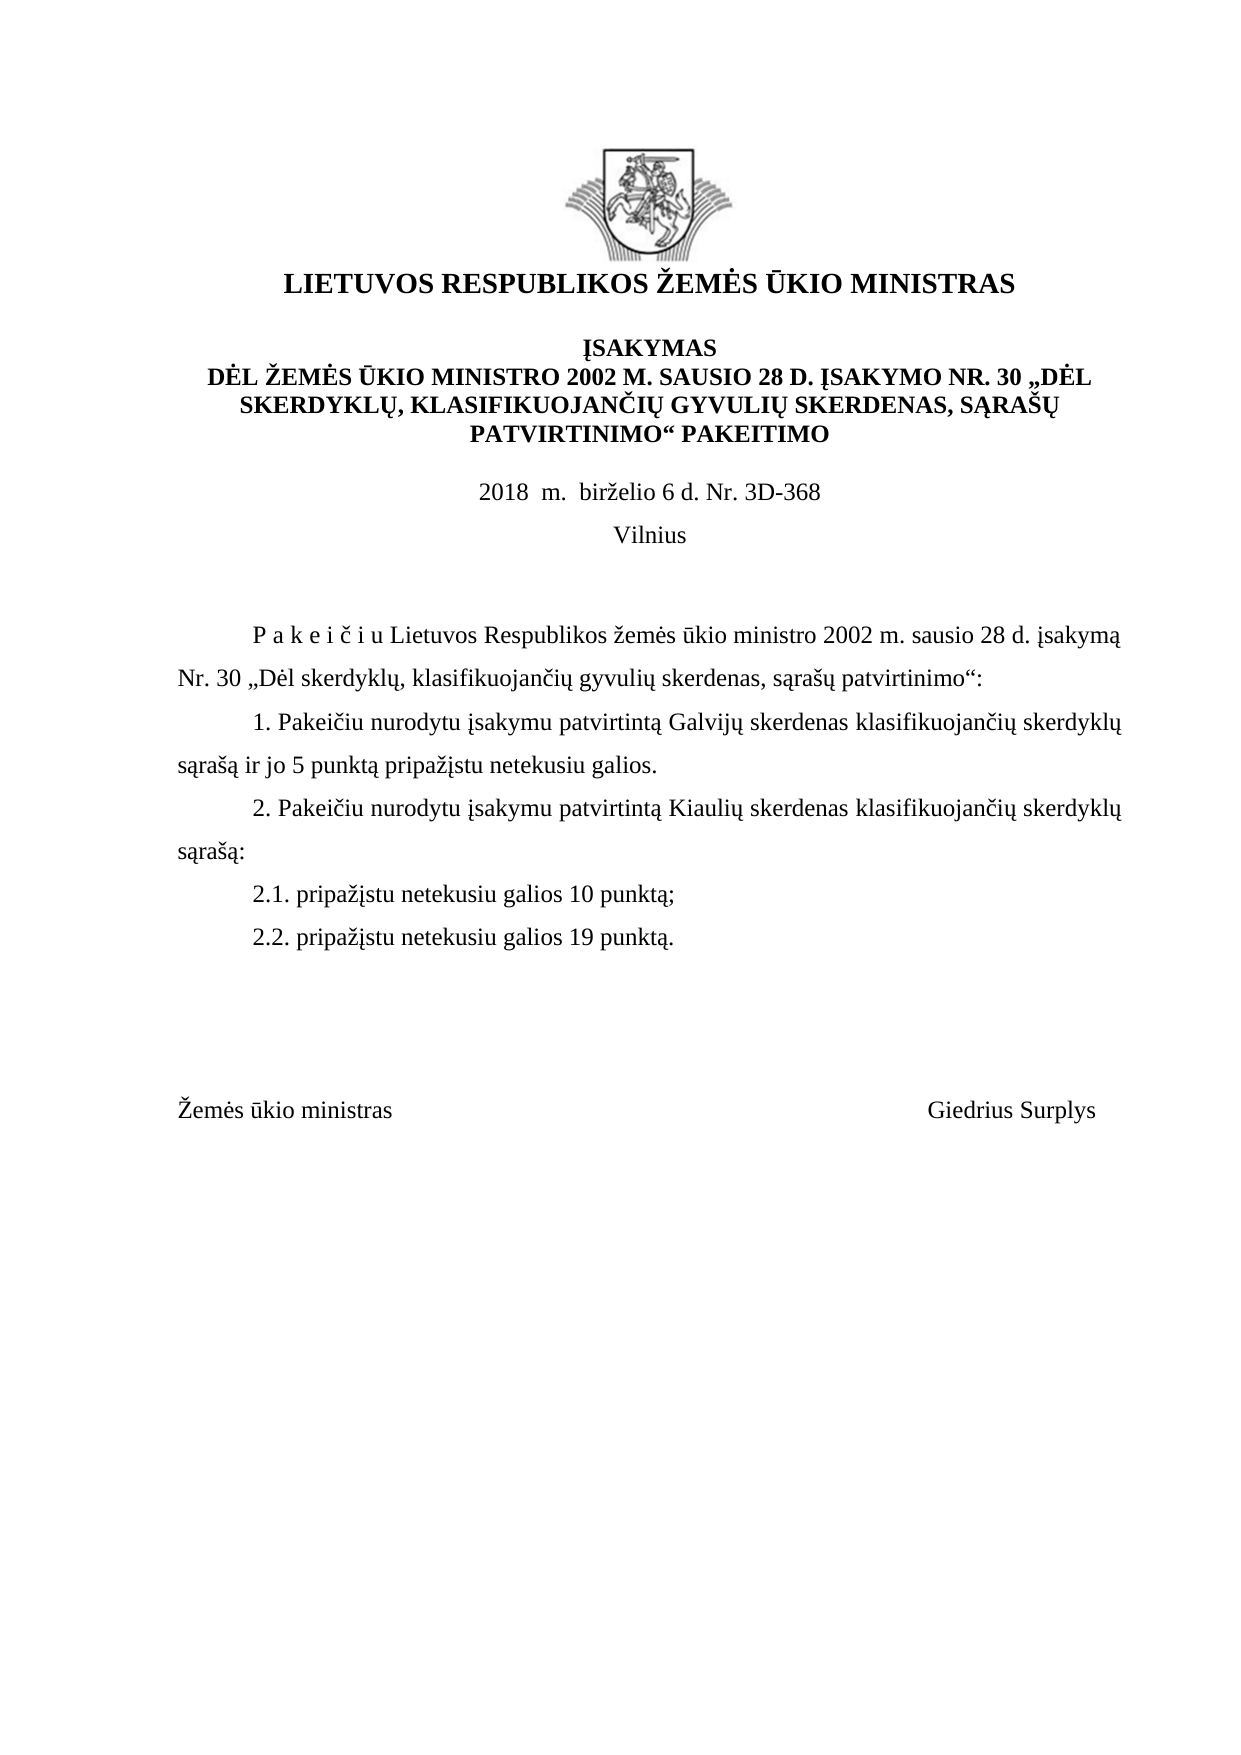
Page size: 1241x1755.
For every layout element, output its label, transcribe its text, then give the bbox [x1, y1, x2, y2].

text DĖL ŽEMĖS ŪKIO MINISTRO 2002 M. SAUSIO 28 D. ĮSAKYMO NR. 30 „DĖL SKERDYKLŲ, KLASIFIKUOJANČIŲ GYVULIŲ SKERDENAS, SĄRAŠŲ PATVIRTINIMO“ PAKEITIMO [177, 362, 1122, 448]
text 1. Pakeičiu nurodytu įsakymu patvirtintą Galvijų skerdenas klasifikuojančių skerdyklų sąrašą ir jo 5 punktą pripažįstu netekusiu galios. [177, 707, 1122, 778]
text Žemės ūkio ministras Giedrius Surplys [177, 1095, 1122, 1123]
text 2.1. pripažįstu netekusiu galios 10 punktą; [177, 879, 1122, 908]
text 2018 m. birželio 6 d. Nr. 3D-368 [177, 477, 1122, 505]
text 2.2. pripažįstu netekusiu galios 19 punktą. [177, 922, 1122, 951]
text ĮSAKYMAS [177, 333, 1122, 362]
text LIETUVOS RESPUBLIKOS ŽEMĖS ŪKIO MINISTRAS [177, 266, 1122, 299]
text P a k e i č i u Lietuvos Respublikos žemės ūkio ministro 2002 m. sausio 28 d. įsakymą Nr. 30 „Dėl skerdyklų, klasifikuojančių gyvulių skerdenas, sąrašų patvirtinimo“: [177, 620, 1122, 692]
text 2. Pakeičiu nurodytu įsakymu patvirtintą Kiaulių skerdenas klasifikuojančių skerdyklų sąrašą: [177, 793, 1122, 865]
text Vilnius [177, 520, 1122, 548]
